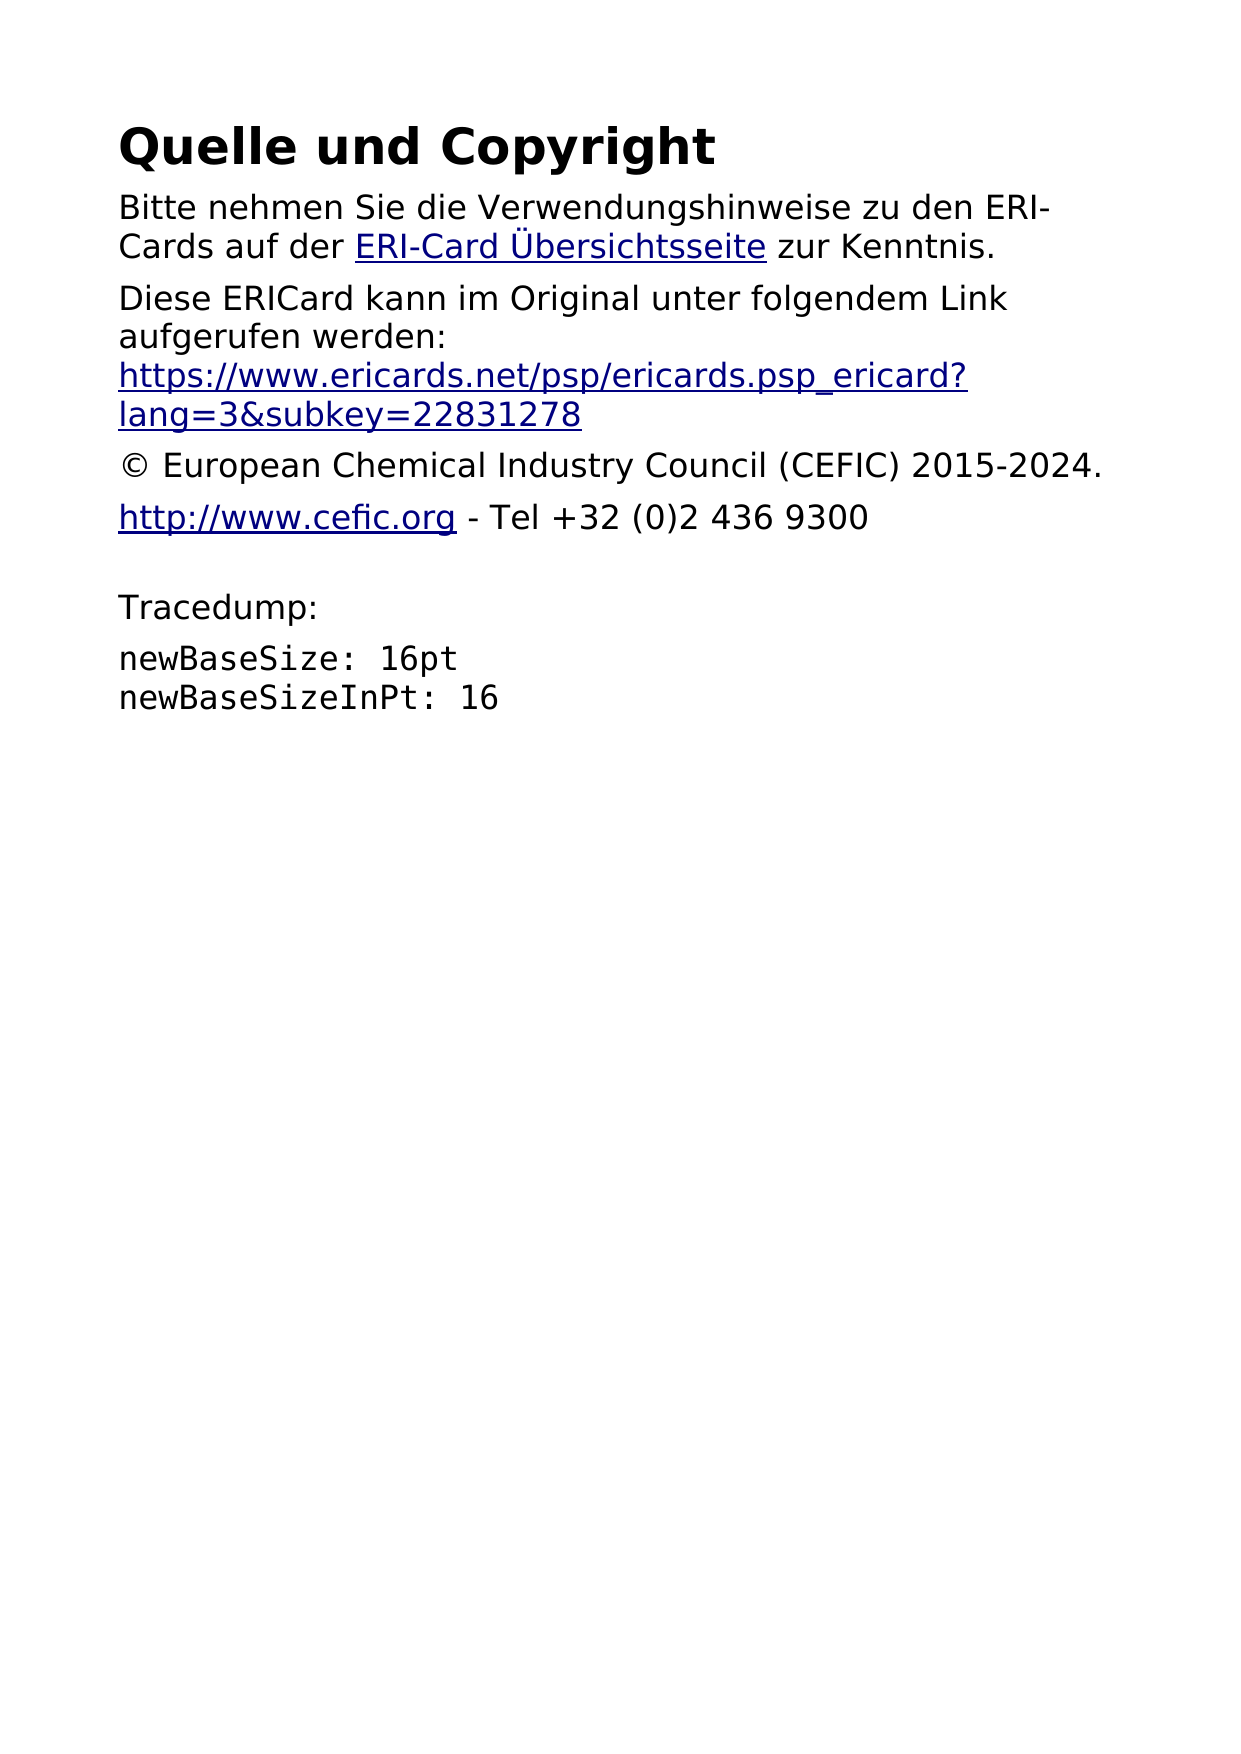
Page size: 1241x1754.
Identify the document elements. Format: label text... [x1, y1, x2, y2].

text Bitte nehmen Sie die Verwendungshinweise zu den ERI-Cards auf der ERI-Card Übersichtsseite zur Kenntnis. [118, 189, 1122, 267]
subtitle Quelle und Copyright [118, 118, 1122, 176]
text Tracedump: [118, 550, 1122, 627]
text Diese ERICard kann im Original unter folgendem Link aufgerufen werden: https://www.ericards.net/psp/ericards.psp_ericard?lang=3&subkey=22831278 [118, 279, 1122, 434]
text newBaseSize: 16pt newBaseSizeInPt: 16 [118, 640, 1122, 718]
text http://www.cefic.org - Tel +32 (0)2 436 9300 [118, 498, 1122, 537]
text © European Chemical Industry Council (CEFIC) 2015-2024. [118, 447, 1122, 486]
